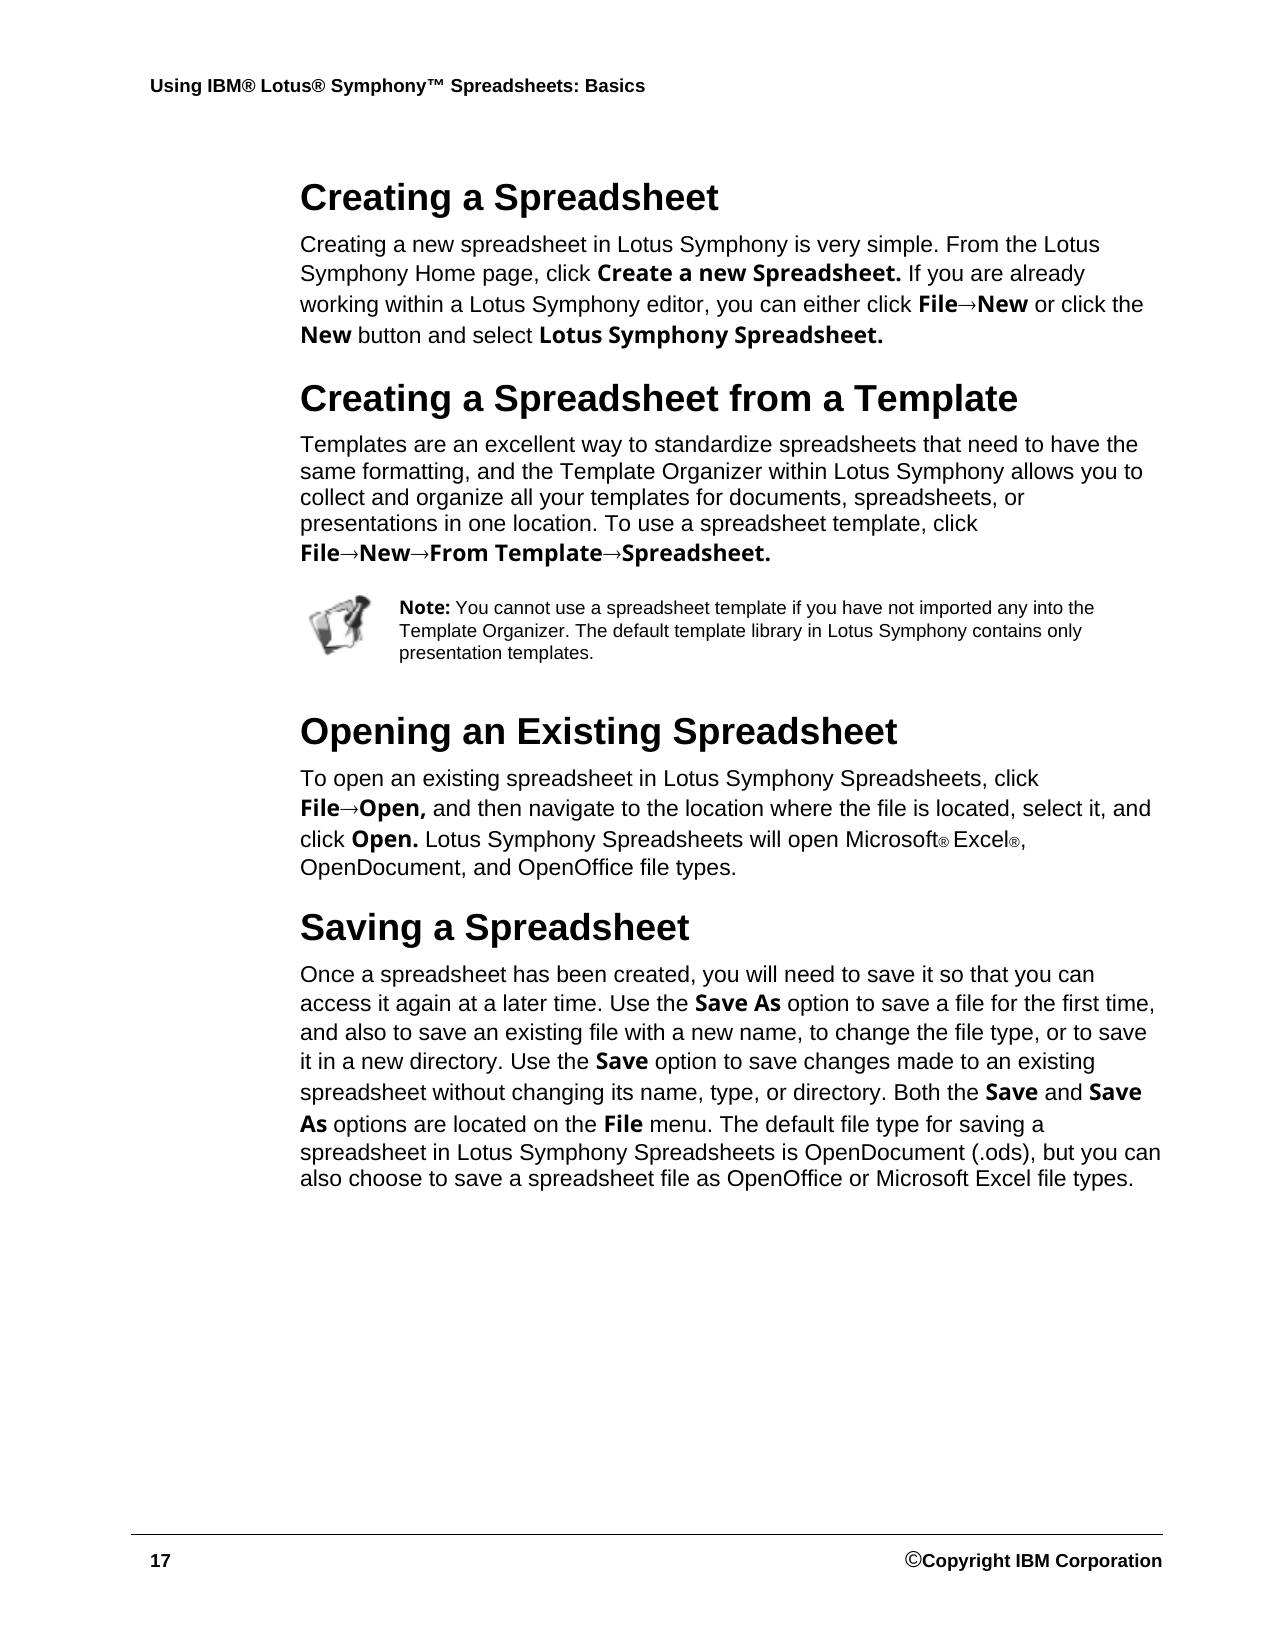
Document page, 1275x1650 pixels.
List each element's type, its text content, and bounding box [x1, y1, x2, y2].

text Templates are an excellent way to standardize spreadsheets that need to have the same formatting, and the Template Organizer within Lotus Symphony allows you to collect and organize all your templates for documents, spreadsheets, or presentations in one location. To use a spreadsheet template, click FileNewFrom TemplateSpreadsheet. [300, 431, 1162, 568]
text Note: You cannot use a spreadsheet template if you have not imported any into the Template Organizer. The default template library in Lotus Symphony contains only presentation templates. [300, 593, 1162, 663]
text Once a spreadsheet has been created, you will need to save it so that you can access it again at a later time. Use the Save As option to save a file for the first time, and also to save an existing file with a new name, to change the file type, or to save it in a new directory. Use the Save option to save changes made to an existing spreadsheet without changing its name, type, or directory. Both the Save and Save As options are located on the File menu. The default file type for saving a spreadsheet in Lotus Symphony Spreadsheets is OpenDocument (.ods), but you can also choose to save a spreadsheet file as OpenOffice or Microsoft Excel file types. [300, 961, 1162, 1191]
subtitle Creating a Spreadsheet [300, 175, 1162, 218]
subtitle Opening an Existing Spreadsheet [300, 709, 1162, 753]
text Creating a new spreadsheet in Lotus Symphony is very simple. From the Lotus Symphony Home page, click Create a new Spreadsheet. If you are already working within a Lotus Symphony editor, you can either click FileNew or click the New button and select Lotus Symphony Spreadsheet. [300, 231, 1162, 351]
picture [301, 594, 379, 662]
text To open an existing spreadsheet in Lotus Symphony Spreadsheets, click FileOpen, and then navigate to the location where the file is located, select it, and click Open. Lotus Symphony Spreadsheets will open Microsoft® Excel®, OpenDocument, and OpenOffice file types. [300, 765, 1162, 880]
subtitle Saving a Spreadsheet [300, 905, 1162, 948]
subtitle Creating a Spreadsheet from a Template [300, 376, 1162, 419]
